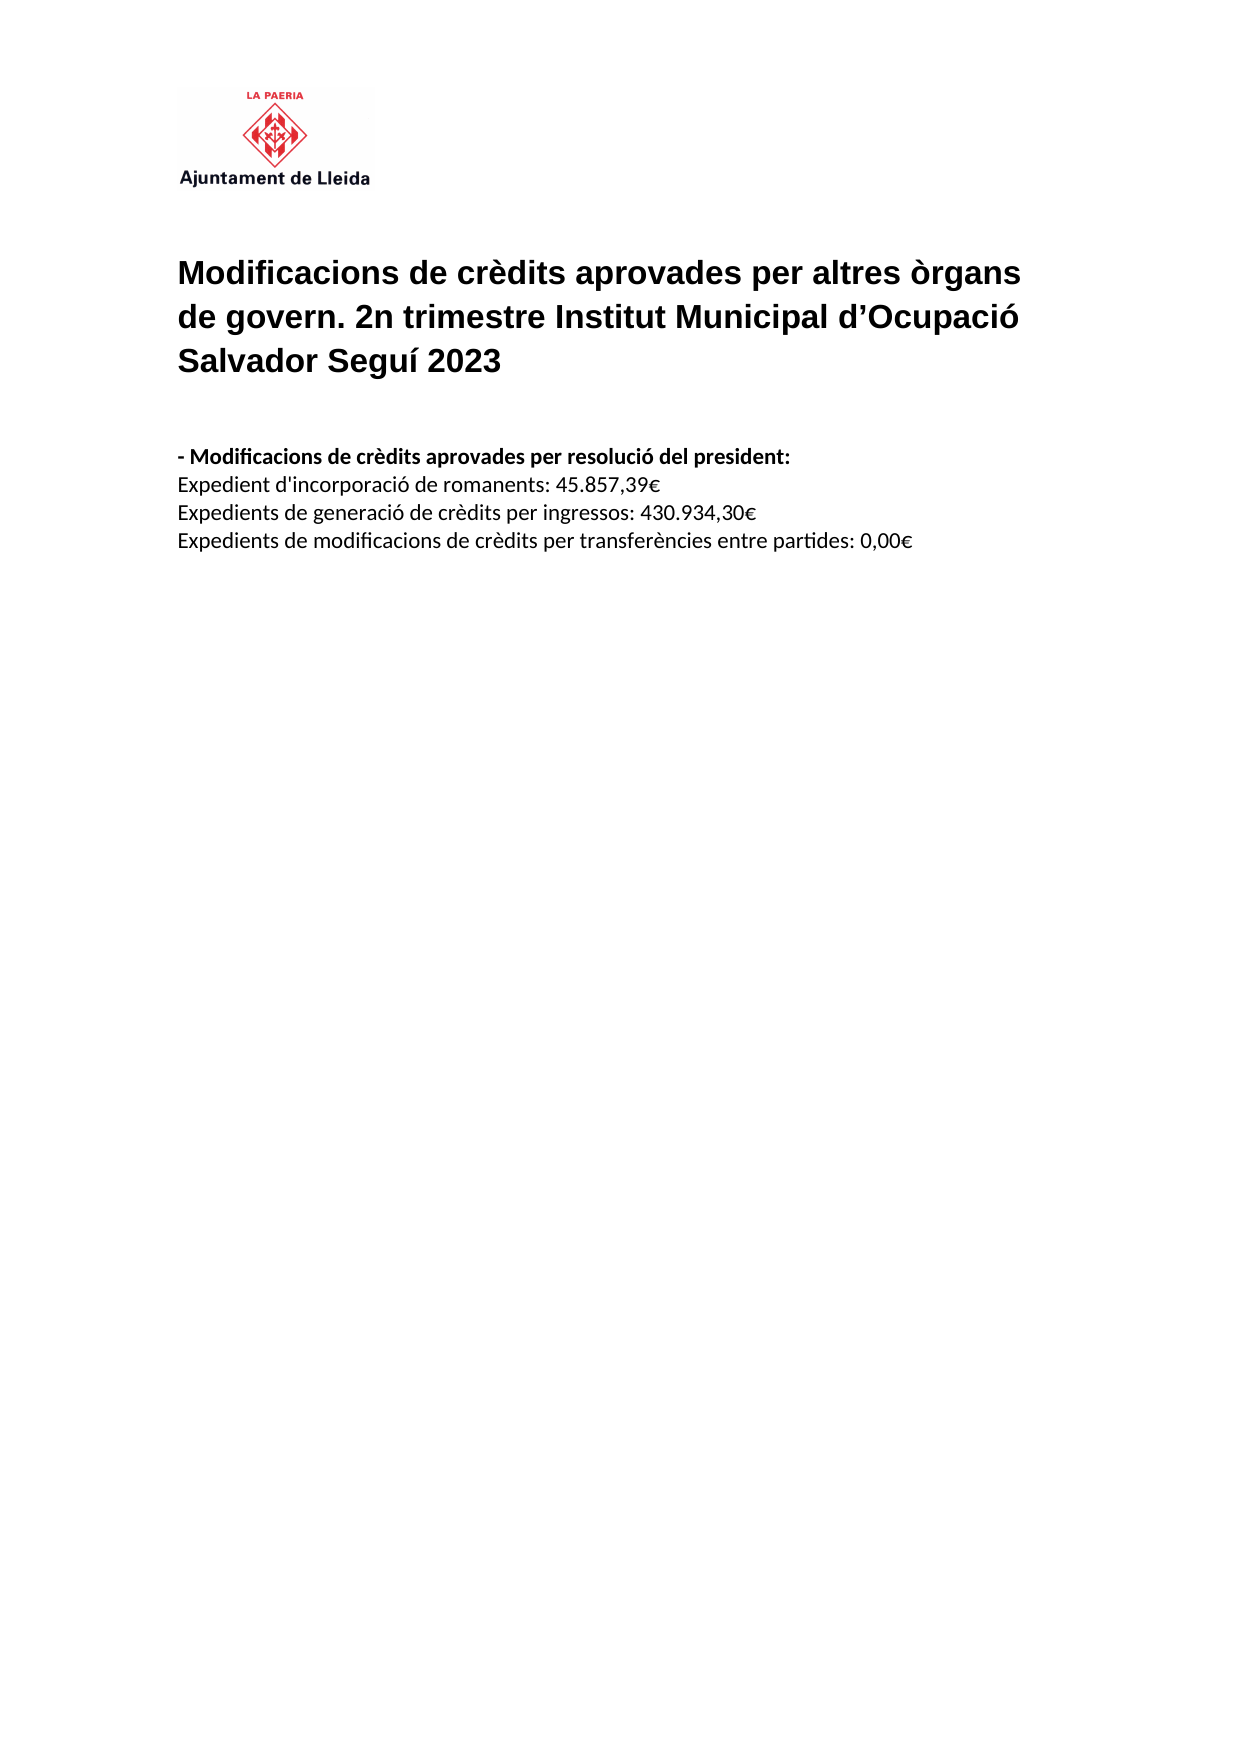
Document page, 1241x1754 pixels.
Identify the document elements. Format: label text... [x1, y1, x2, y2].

text - Modificacions de crèdits aprovades per resolució del president: [177, 442, 1063, 471]
text Expedients de generació de crèdits per ingressos: 430.934,30€ [177, 498, 1063, 527]
text Expedient d'incorporació de romanents: 45.857,39€ [177, 471, 1063, 498]
text Expedients de modificacions de crèdits per transferències entre partides: 0,00€ [177, 527, 1063, 554]
subtitle Modificacions de crèdits aprovades per altres òrgans de govern. 2n trimestre Institut Municipal d’Ocupació Salvador Seguí 2023 [177, 253, 1063, 379]
